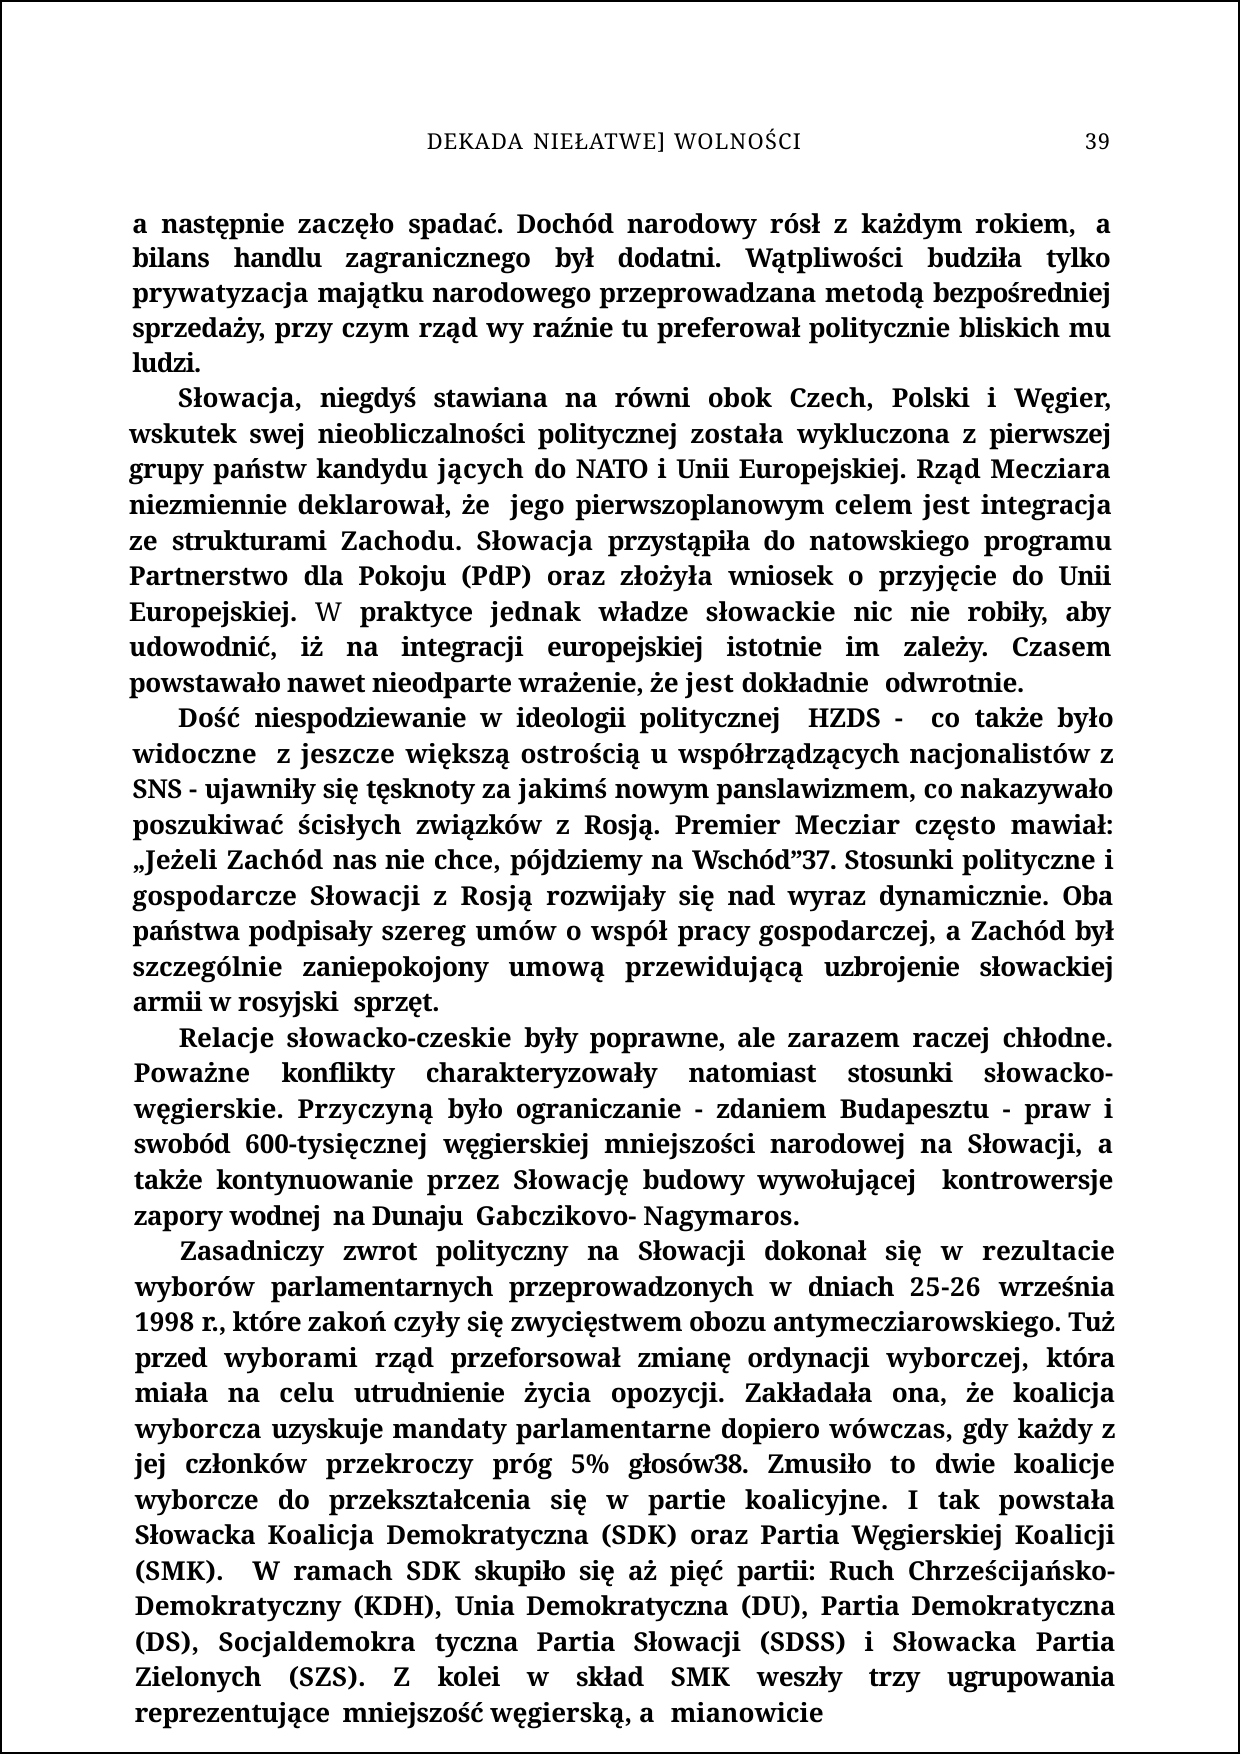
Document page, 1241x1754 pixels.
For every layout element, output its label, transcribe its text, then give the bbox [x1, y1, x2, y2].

text a następnie zaczęło spadać. Dochód narodowy rósł z każdym rokiem, a bilans handlu zagranicznego był dodatni. Wątpliwości budziła tylko prywatyzacja majątku narodowego przeprowadzana metodą bezpośredniej sprzedaży, przy czym rząd wy­ raźnie tu preferował politycznie bliskich mu ludzi. [132, 206, 1111, 380]
text Dość niespodziewanie w ideologii politycznej HZDS - co także było widoczne z jeszcze większą ostrością u współrządzących nacjonalistów z SNS - ujawniły się tęsknoty za jakimś nowym panslawizmem, co nakazywało poszukiwać ścisłych związków z Rosją. Premier Mecziar często mawiał: „Jeżeli Zachód nas nie chce, pójdziemy na Wschód”37. Stosunki polityczne i gospodarcze Słowacji z Rosją rozwijały się nad wyraz dynamicznie. Oba państwa podpisały szereg umów o współ­ pracy gospodarczej, a Zachód był szczególnie zaniepokojony umową przewidującą uzbrojenie słowackiej armii w rosyjski sprzęt. [132, 700, 1114, 1019]
text Zasadniczy zwrot polityczny na Słowacji dokonał się w rezultacie wyborów parlamentarnych przeprowadzonych w dniach 25-26 września 1998 r., które zakoń­ czyły się zwycięstwem obozu antymecziarowskiego. Tuż przed wyborami rząd przeforsował zmianę ordynacji wyborczej, która miała na celu utrudnienie życia opozycji. Zakładała ona, że koalicja wyborcza uzyskuje mandaty parlamentarne dopiero wówczas, gdy każdy z jej członków przekroczy próg 5% głosów38. Zmusiło to dwie koalicje wyborcze do przekształcenia się w partie koalicyjne. I tak powstała Słowacka Koalicja Demokratyczna (SDK) oraz Partia Węgierskiej Koalicji (SMK). W ramach SDK skupiło się aż pięć partii: Ruch Chrześcijańsko-Demokratyczny (KDH), Unia Demokratyczna (DU), Partia Demokratyczna (DS), Socjaldemokra­ tyczna Partia Słowacji (SDSS) i Słowacka Partia Zielonych (SZS). Z kolei w skład SMK weszły trzy ugrupowania reprezentujące mniejszość węgierską, a mianowicie [134, 1233, 1115, 1730]
text Słowacja, niegdyś stawiana na równi obok Czech, Polski i Węgier, wskutek swej nieobliczalności politycznej została wykluczona z pierwszej grupy państw kandydu­ jących do NATO i Unii Europejskiej. Rząd Mecziara niezmiennie deklarował, że jego pierwszoplanowym celem jest integracja ze strukturami Zachodu. Słowacja przystąpiła do natowskiego programu Partnerstwo dla Pokoju (PdP) oraz złożyła wniosek o przyjęcie do Unii Europejskiej. W praktyce jednak władze słowackie nic nie robiły, aby udowodnić, iż na integracji europejskiej istotnie im zależy. Czasem powstawało nawet nieodparte wrażenie, że jest dokładnie odwrotnie. [129, 380, 1112, 700]
text Relacje słowacko-czeskie były poprawne, ale zarazem raczej chłodne. Poważne konflikty charakteryzowały natomiast stosunki słowacko-węgierskie. Przyczyną było ograniczanie - zdaniem Budapesztu - praw i swobód 600-tysięcznej węgierskiej mniejszości narodowej na Słowacji, a także kontynuowanie przez Słowację budowy wywołującej kontrowersje zapory wodnej na Dunaju Gabczikovo- Nagymaros. [133, 1019, 1113, 1233]
text DEKADA NIEŁATWE] WOLNOŚCI 39 [427, 126, 1238, 156]
